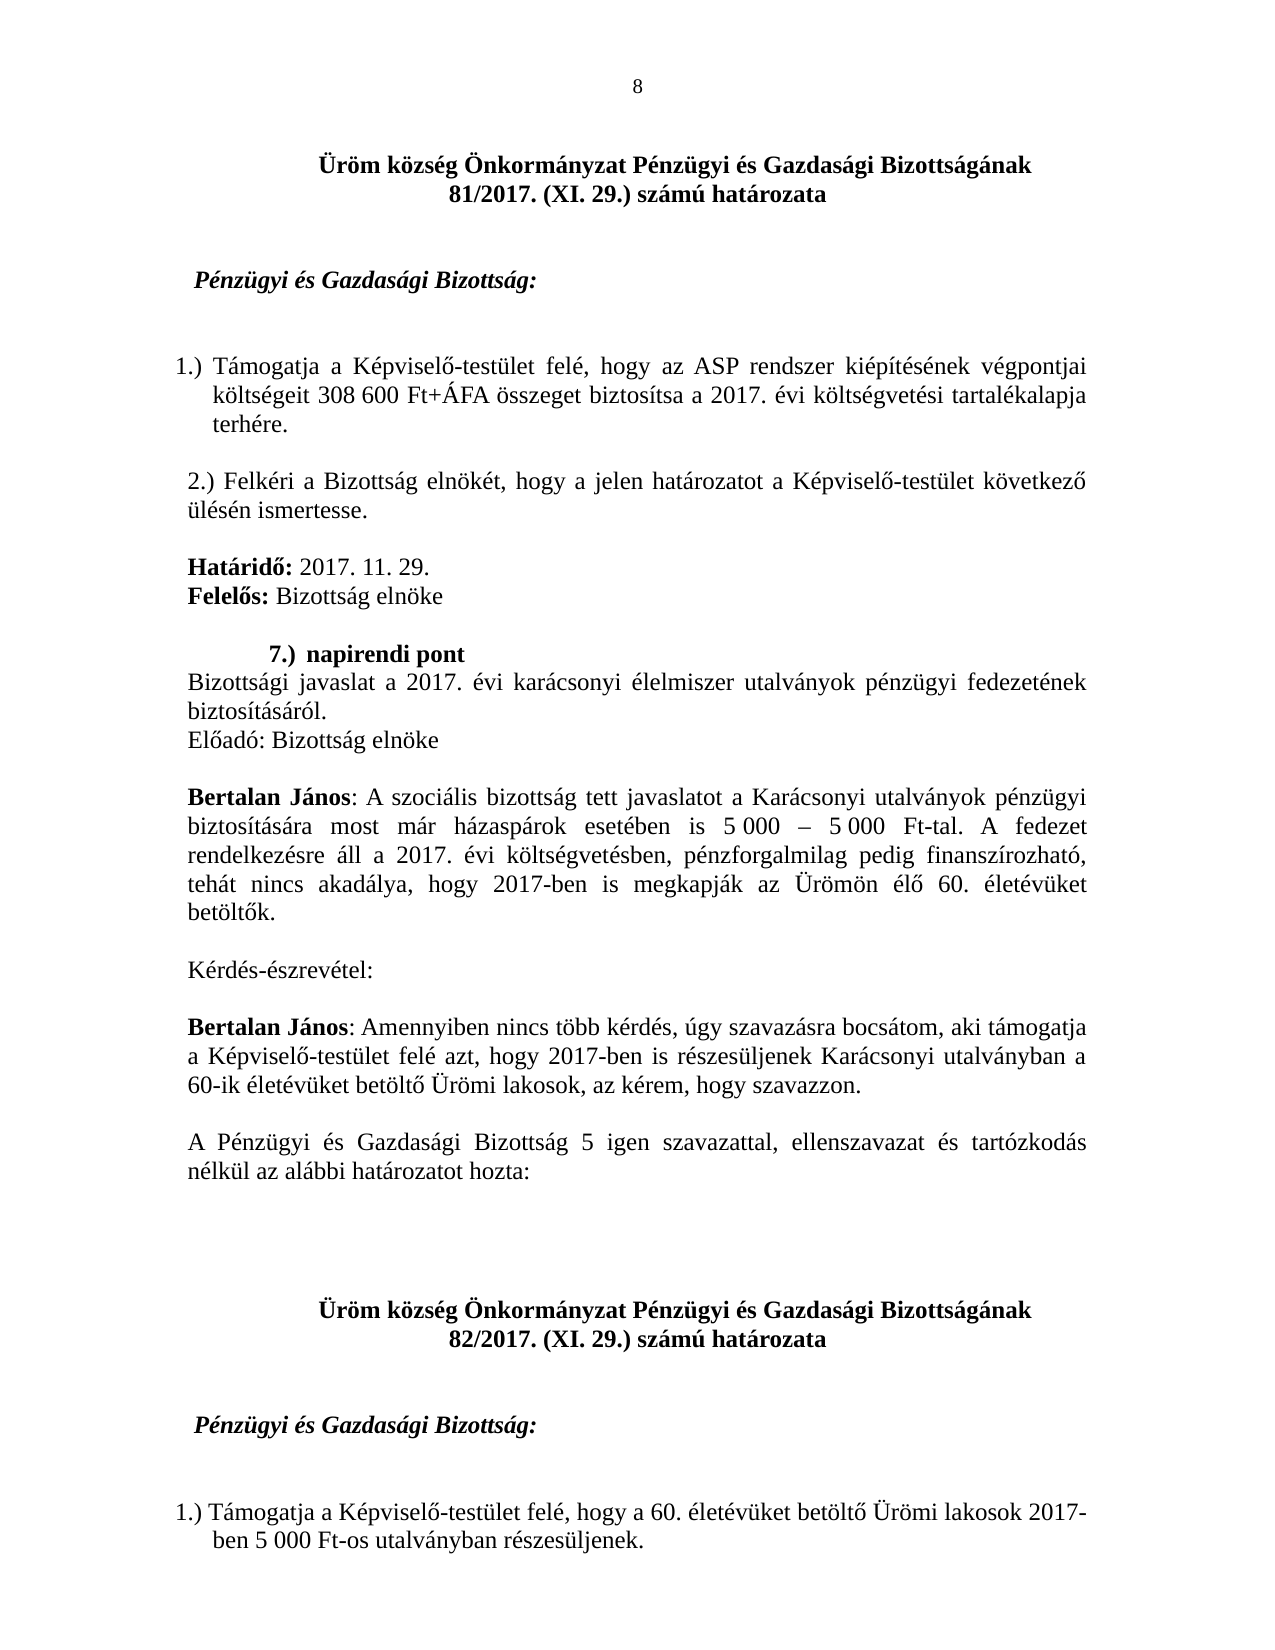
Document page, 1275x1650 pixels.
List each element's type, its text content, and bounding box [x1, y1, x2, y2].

text Pénzügyi és Gazdasági Bizottság: [187, 265, 1087, 294]
text Bizottsági javaslat a 2017. évi karácsonyi élelmiszer utalványok pénzügyi fedezetének biztosításáról. [187, 667, 1087, 725]
text 1.) Támogatja a Képviselő-testület felé, hogy a 60. életévüket betöltő Ürömi lakosok 2017-ben 5 000 Ft-os utalványban részesüljenek. [175, 1497, 1087, 1554]
text Pénzügyi és Gazdasági Bizottság: [187, 1410, 1087, 1439]
text Határidő: 2017. 11. 29. [187, 552, 1087, 581]
text Üröm község Önkormányzat Pénzügyi és Gazdasági Bizottságának [187, 150, 1087, 179]
text Felelős: Bizottság elnöke [187, 581, 1087, 610]
text Bertalan János: Amennyiben nincs több kérdés, úgy szavazásra bocsátom, aki támogatja a Képviselő-testület felé azt, hogy 2017-ben is részesüljenek Karácsonyi utalványban a 60-ik életévüket betöltő Ürömi lakosok, az kérem, hogy szavazzon. [187, 1012, 1087, 1099]
text Bertalan János: A szociális bizottság tett javaslatot a Karácsonyi utalványok pénzügyi biztosítására most már házaspárok esetében is 5 000 – 5 000 Ft-tal. A fedezet rendelkezésre áll a 2017. évi költségvetésben, pénzforgalmilag pedig finanszírozható, tehát nincs akadálya, hogy 2017-ben is megkapják az Ürömön élő 60. életévüket betöltők. [187, 782, 1087, 926]
text A Pénzügyi és Gazdasági Bizottság 5 igen szavazattal, ellenszavazat és tartózkodás nélkül az alábbi határozatot hozta: [187, 1127, 1087, 1185]
text Előadó: Bizottság elnöke [187, 725, 1087, 754]
text 81/2017. (XI. 29.) számú határozata [187, 179, 1087, 207]
list napirendi pont [269, 639, 1087, 667]
text Üröm község Önkormányzat Pénzügyi és Gazdasági Bizottságának [187, 1295, 1087, 1324]
text 1.) Támogatja a Képviselő-testület felé, hogy az ASP rendszer kiépítésének végpontjai költségeit 308 600 Ft+ÁFA összeget biztosítsa a 2017. évi költségvetési tartalékalapja terhére. [175, 351, 1087, 437]
text 82/2017. (XI. 29.) számú határozata [187, 1324, 1087, 1353]
text 2.) Felkéri a Bizottság elnökét, hogy a jelen határozatot a Képviselő-testület következő ülésén ismertesse. [187, 466, 1087, 524]
text Kérdés-észrevétel: [187, 955, 1087, 984]
